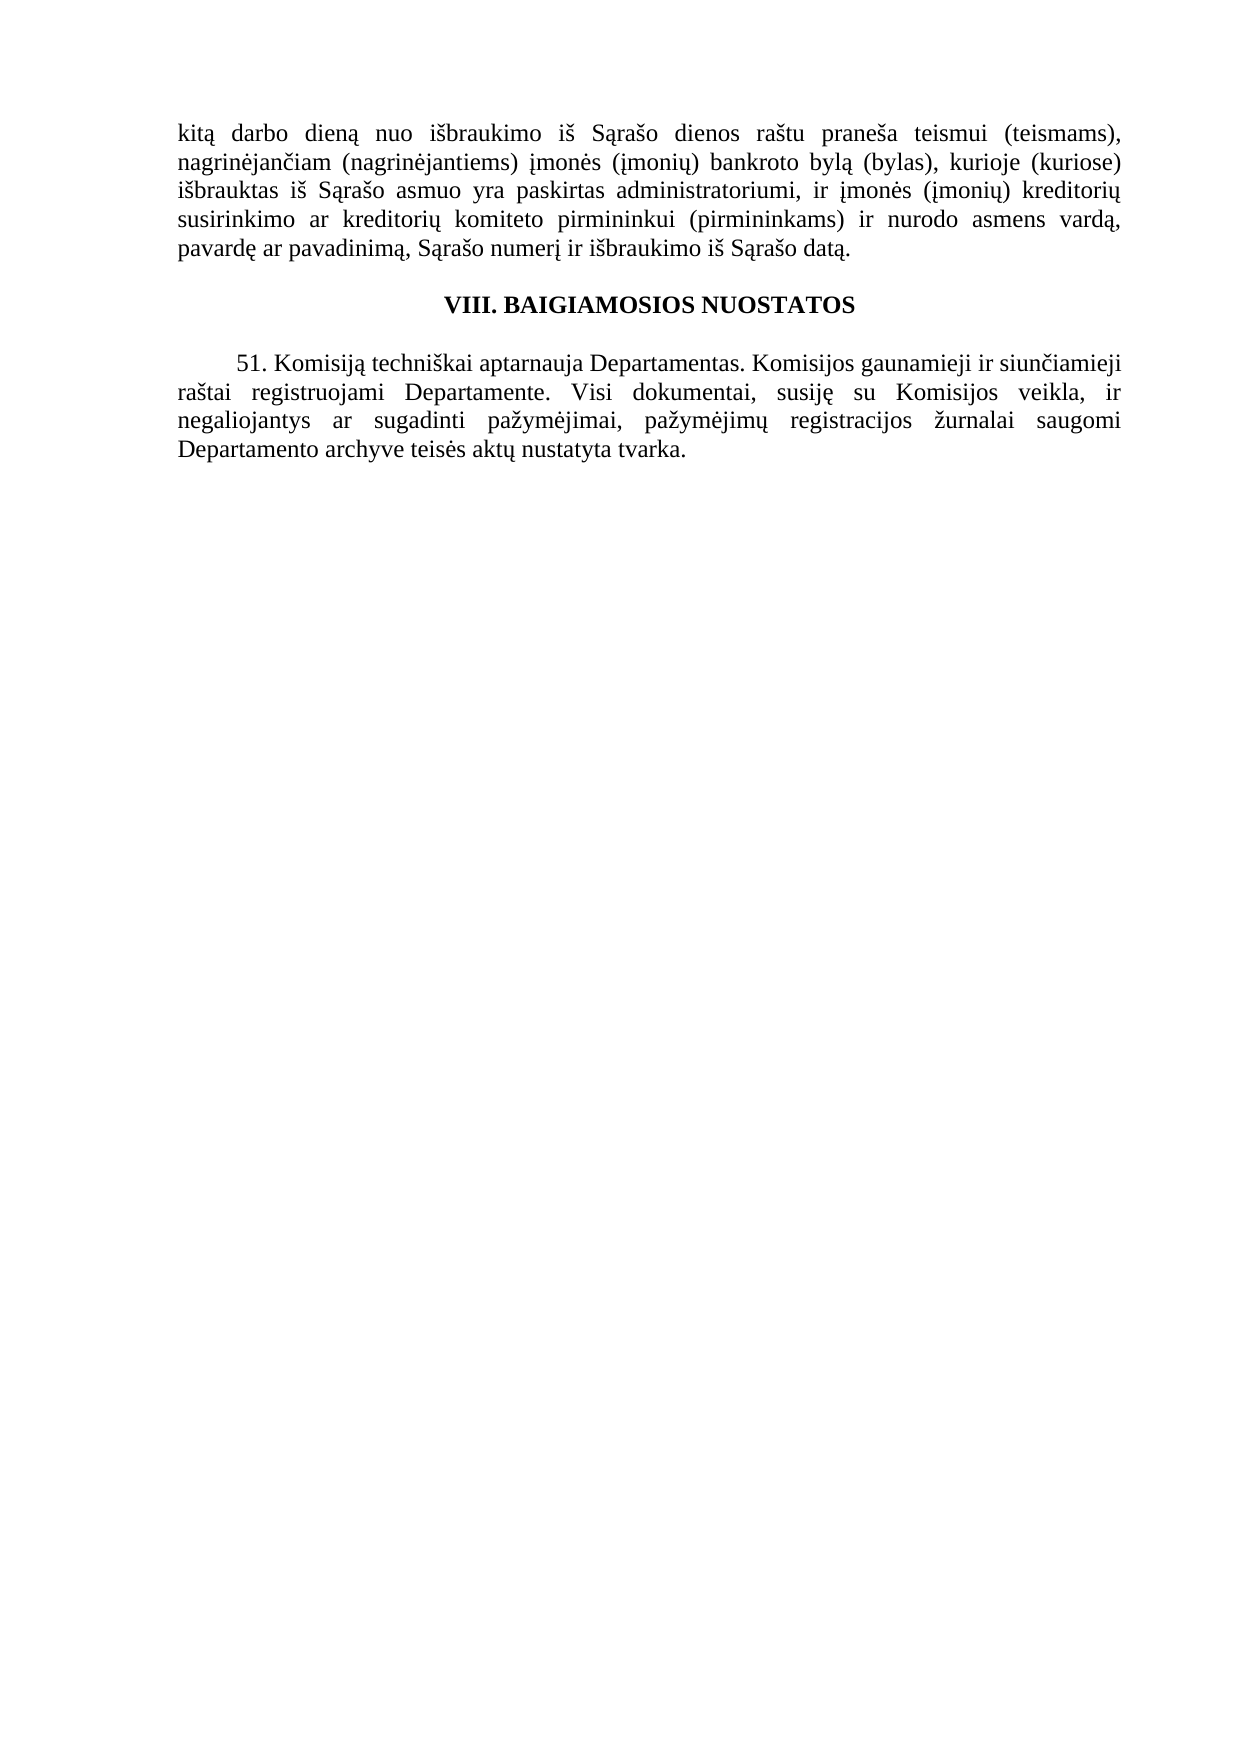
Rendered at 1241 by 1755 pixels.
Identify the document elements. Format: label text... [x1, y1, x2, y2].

text 51. Komisiją techniškai aptarnauja Departamentas. Komisijos gaunamieji ir siunčiamieji raštai registruojami Departamente. Visi dokumentai, susiję su Komisijos veikla, ir negaliojantys ar sugadinti pažymėjimai, pažymėjimų registracijos žurnalai saugomi Departamento archyve teisės aktų nustatyta tvarka. [177, 348, 1122, 463]
text kitą darbo dieną nuo išbraukimo iš Sąrašo dienos raštu praneša teismui (teismams), nagrinėjančiam (nagrinėjantiems) įmonės (įmonių) bankroto bylą (bylas), kurioje (kuriose) išbrauktas iš Sąrašo asmuo yra paskirtas administratoriumi, ir įmonės (įmonių) kreditorių susirinkimo ar kreditorių komiteto pirmininkui (pirmininkams) ir nurodo asmens vardą, pavardę ar pavadinimą, Sąrašo numerį ir išbraukimo iš Sąrašo datą. [177, 118, 1122, 262]
text VIII. BAIGIAMOSIOS NUOSTATOS [177, 291, 1122, 319]
